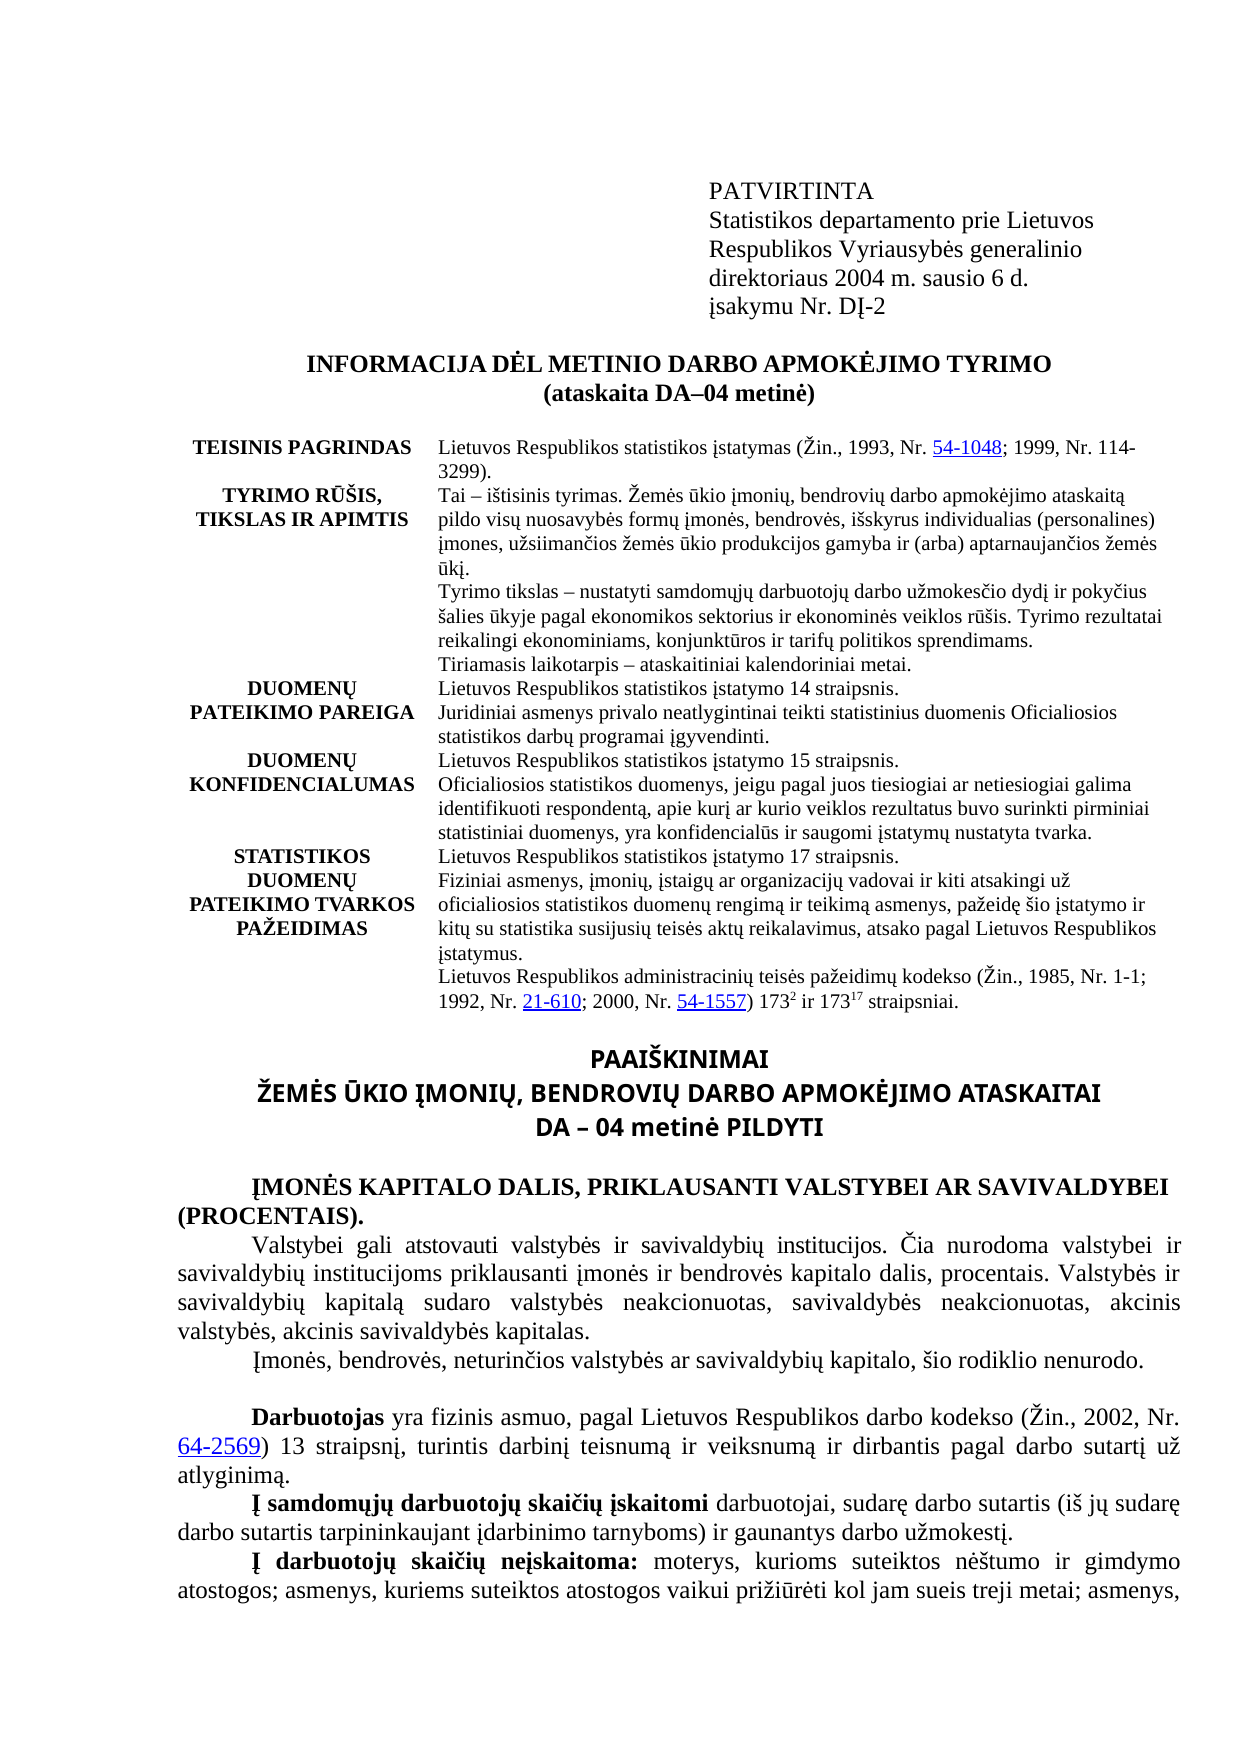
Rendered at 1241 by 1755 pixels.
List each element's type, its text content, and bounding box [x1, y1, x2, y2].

text Valstybei gali atstovauti valstybės ir savivaldybių institucijos. Čia nurodoma valstybei ir savivaldybių institucijoms priklausanti įmonės ir bendrovės kapitalo dalis, procentais. Valstybės ir savivaldybių kapitalą sudaro valstybės neakcionuotas, savivaldybės neakcionuotas, akcinis valstybės, akcinis savivaldybės kapitalas. [177, 1230, 1181, 1345]
text PAAIŠKINIMAI [177, 1041, 1181, 1075]
text Respublikos Vyriausybės generalinio [177, 234, 1181, 263]
text Statistikos departamento prie Lietuvos [177, 205, 1181, 234]
table_cell TYRIMO RŪŠIS, TIKSLAS IR APIMTIS [177, 483, 427, 676]
text direktoriaus 2004 m. sausio 6 d. [177, 263, 1181, 291]
table_cell STATISTIKOS DUOMENŲ PATEIKIMO TVARKOS PAŽEIDIMAS [177, 844, 427, 1013]
text INFORMACIJA DĖL METINIO DARBO APMOKĖJIMO TYRIMO [177, 349, 1181, 378]
table_header Lietuvos Respublikos statistikos įstatymas (Žin., 1993, Nr. 54-1048; 1999, Nr. 114-3299). [427, 435, 1181, 483]
text Darbuotojas yra fizinis asmuo, pagal Lietuvos Respublikos darbo kodekso (Žin., 2002, Nr. 64-2569) 13 straipsnį, turintis darbinį teisnumą ir veiksnumą ir dirbantis pagal darbo sutartį už atlyginimą. [177, 1402, 1181, 1488]
text Į darbuotojų skaičių neįskaitoma: moterys, kurioms suteiktos nėštumo ir gimdymo atostogos; asmenys, kuriems suteiktos atostogos vaikui prižiūrėti kol jam sueis treji metai; asmenys, [177, 1546, 1181, 1603]
table_cell Lietuvos Respublikos statistikos įstatymo 14 straipsnis. Juridiniai asmenys privalo neatlygintinai teikti statistinius duomenis Oficialiosios statistikos darbų programai įgyvendinti. [427, 676, 1181, 748]
table_cell DUOMENŲ KONFIDENCIALUMAS [177, 748, 427, 844]
text Į samdomųjų darbuotojų skaičių įskaitomi darbuotojai, sudarę darbo sutartis (iš jų sudarę darbo sutartis tarpininkaujant įdarbinimo tarnyboms) ir gaunantys darbo užmokestį. [177, 1488, 1181, 1546]
text ŽEMĖS ŪKIO ĮMONIŲ, BENDROVIŲ DARBO APMOKĖJIMO ATASKAITAI [177, 1075, 1181, 1109]
table_cell Lietuvos Respublikos statistikos įstatymo 15 straipsnis. Oficialiosios statistikos duomenys, jeigu pagal juos tiesiogiai ar netiesiogiai galima identifikuoti respondentą, apie kurį ar kurio veiklos rezultatus buvo surinkti pirminiai statistiniai duomenys, yra konfidencialūs ir saugomi įstatymų nustatyta tvarka. [427, 748, 1181, 844]
text įsakymu Nr. DĮ-2 [177, 291, 1181, 320]
table_cell Lietuvos Respublikos statistikos įstatymo 17 straipsnis. Fiziniai asmenys, įmonių, įstaigų ar organizacijų vadovai ir kiti atsakingi už oficialiosios statistikos duomenų rengimą ir teikimą asmenys, pažeidę šio įstatymo ir kitų su statistika susijusių teisės aktų reikalavimus, atsako pagal Lietuvos Respublikos įstatymus. Lietuvos Respublikos administracinių teisės pažeidimų kodekso (Žin., 1985, Nr. 1-1; 1992, Nr. 21-610; 2000, Nr. 54-1557) 1732 ir 17317 straipsniai. [427, 844, 1181, 1013]
table_cell DUOMENŲ PATEIKIMO PAREIGA [177, 676, 427, 748]
text Įmonės, bendrovės, neturinčios valstybės ar savivaldybių kapitalo, šio rodiklio nenurodo. [177, 1345, 1181, 1373]
text (ataskaita DA–04 metinė) [177, 378, 1181, 406]
text įmonės kapitalo dalIS, priklausanTI valstybei ar savivaldybei (procentais). [177, 1172, 1181, 1230]
text PATVIRTINTA [177, 176, 1181, 205]
text DA – 04 metinė PILDYTI [177, 1109, 1181, 1143]
table_cell Tai – ištisinis tyrimas. Žemės ūkio įmonių, bendrovių darbo apmokėjimo ataskaitą pildo visų nuosavybės formų įmonės, bendrovės, išskyrus individualias (personalines) įmones, užsiimančios žemės ūkio produkcijos gamyba ir (arba) aptarnaujančios žemės ūkį. Tyrimo tikslas – nustatyti samdomųjų darbuotojų darbo užmokesčio dydį ir pokyčius šalies ūkyje pagal ekonomikos sektorius ir ekonominės veiklos rūšis. Tyrimo rezultatai reikalingi ekonominiams, konjunktūros ir tarifų politikos sprendimams. Tiriamasis laikotarpis – ataskaitiniai kalendoriniai metai. [427, 483, 1181, 676]
table_header TEISINIS PAGRINDAS [177, 435, 427, 483]
